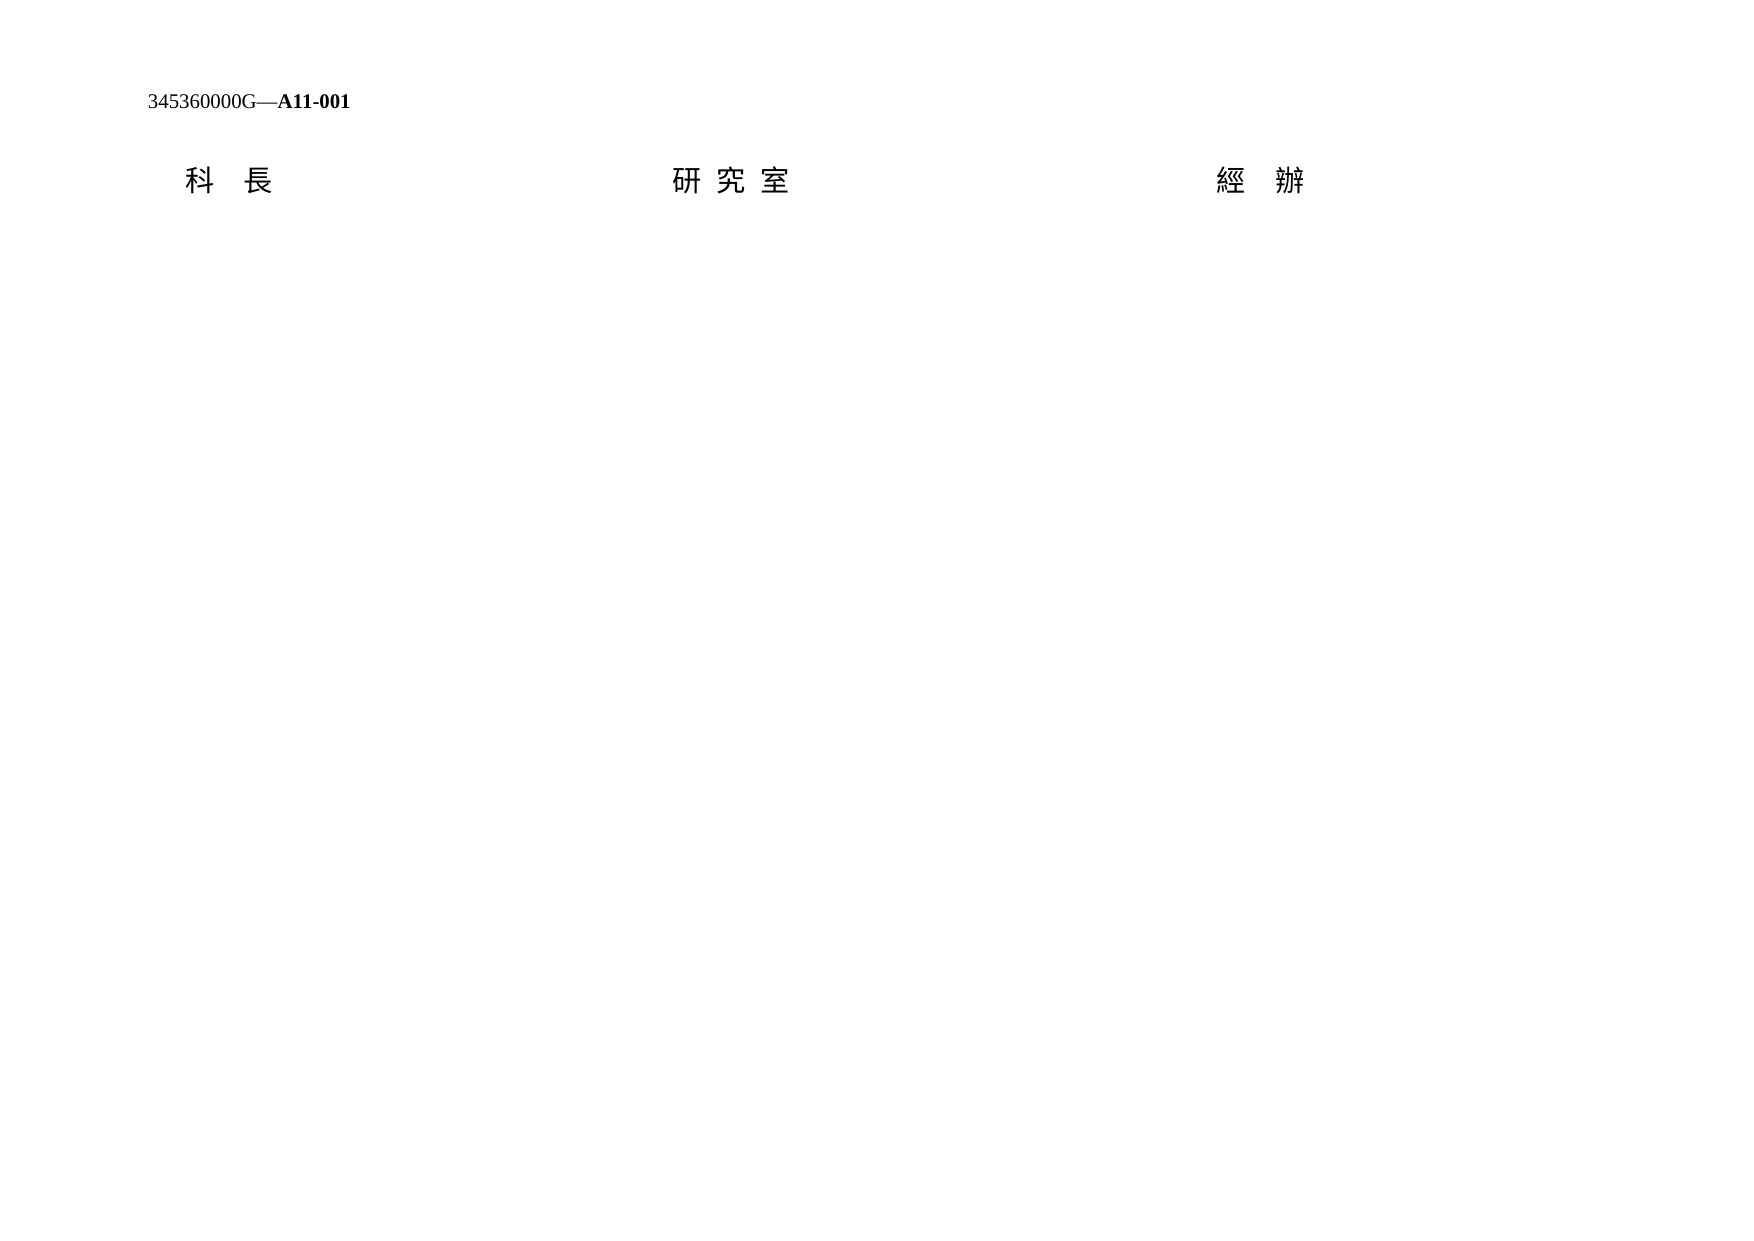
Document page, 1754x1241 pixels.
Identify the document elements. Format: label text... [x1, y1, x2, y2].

text 科 長 研 究 室 經 辦 [185, 137, 1606, 199]
